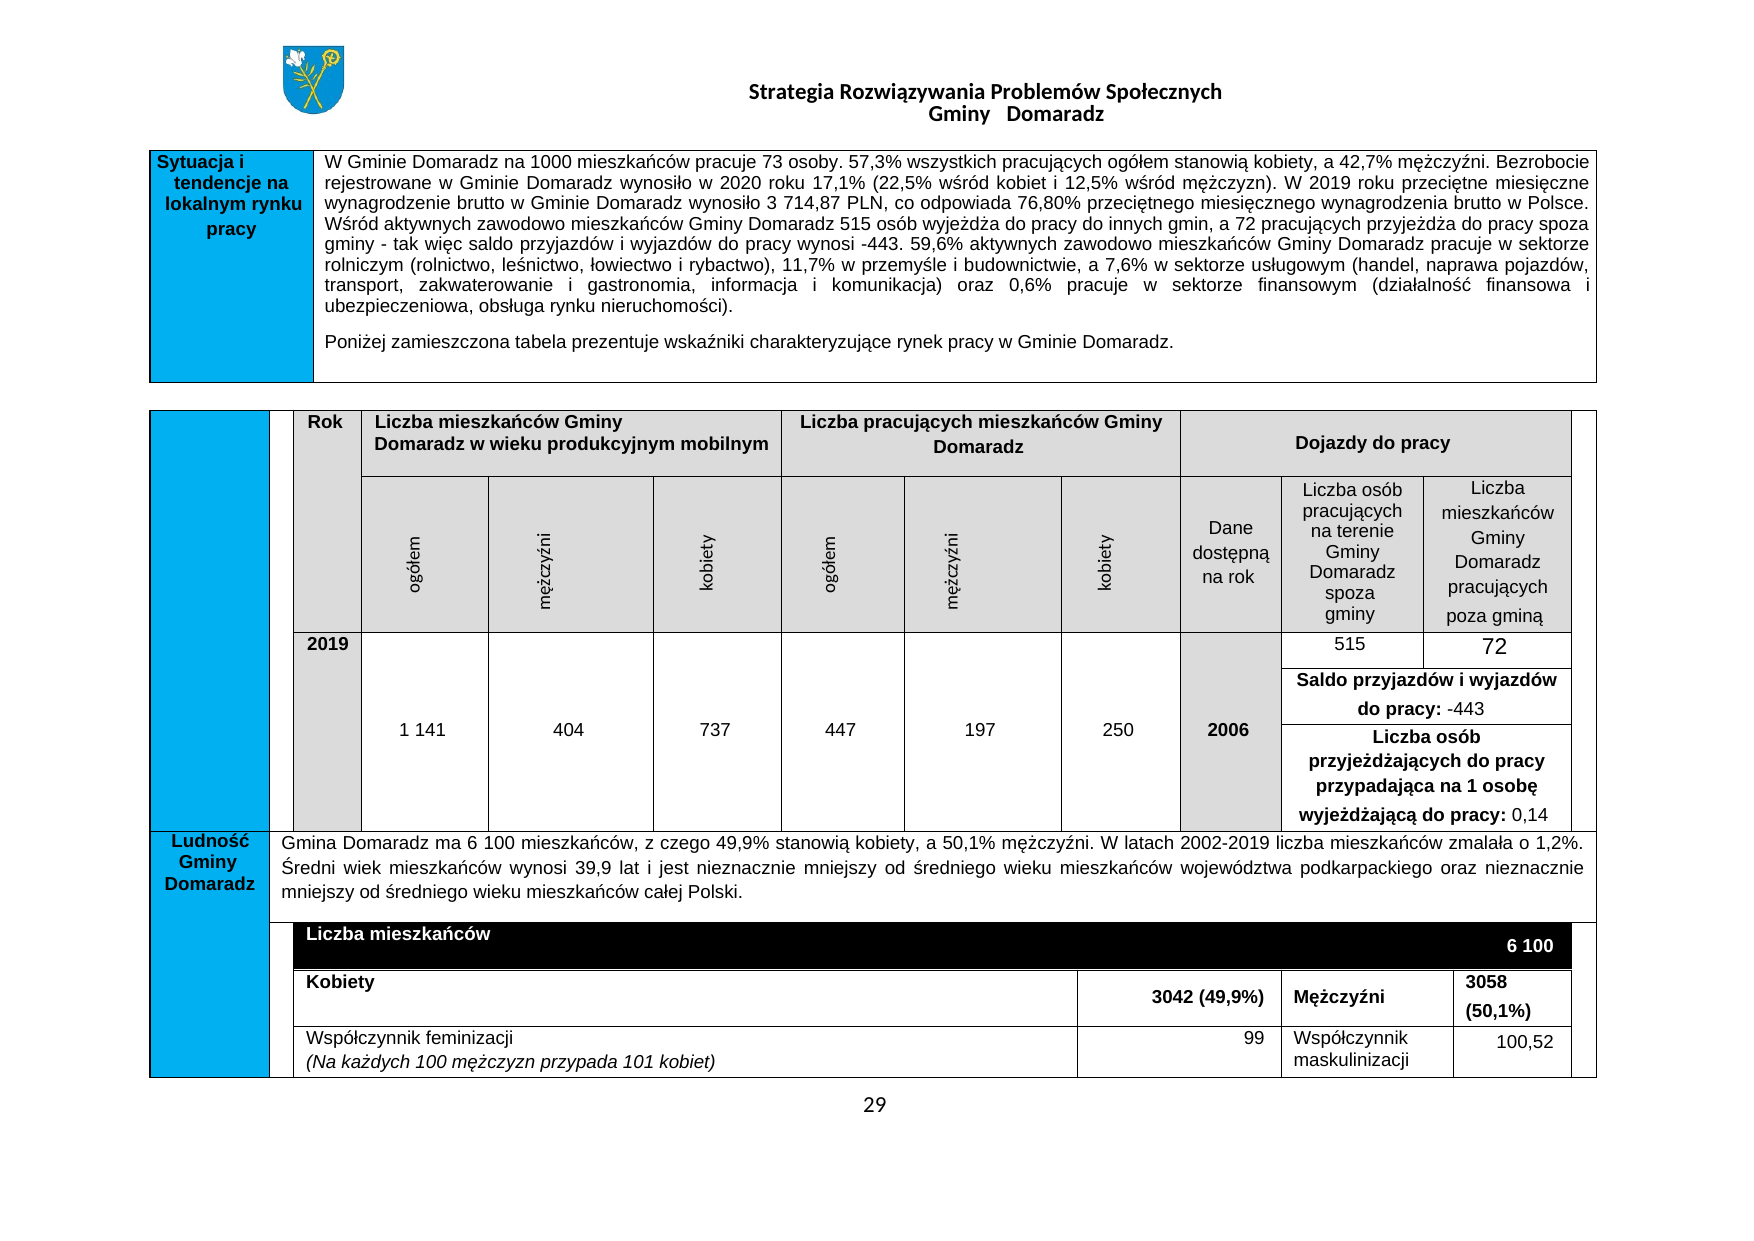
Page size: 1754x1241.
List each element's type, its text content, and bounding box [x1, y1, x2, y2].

table_cell [1572, 923, 1596, 1077]
table_cell [489, 477, 653, 632]
table_cell 250 [1062, 633, 1180, 831]
table_header Liczba pracujących mieszkańców Gminy Domaradz [782, 411, 1180, 476]
table_cell W Gminie Domaradz na 1000 mieszkańców pracuje 73 osoby. 57,3% wszystkich pracujących ogółem stanowią kobiety, a 42,7% mężczyźni. Bezrobocie rejestrowane w Gminie Domaradz wynosiło w 2020 roku 17,1% (22,5% wśród kobiet i 12,5% wśród mężczyzn). W 2019 roku przeciętne miesięczne wynagrodzenie brutto w Gminie Domaradz wynosiło 3 714,87 PLN, co odpowiada 76,80% przeciętnego miesięcznego wynagrodzenia brutto w Polsce. Wśród aktywnych zawodowo mieszkańców Gminy Domaradz 515 osób wyjeżdża do pracy do innych gmin, a 72 pracujących przyjeżdża do pracy spoza gminy - tak więc saldo przyjazdów i wyjazdów do pracy wynosi -443. 59,6% aktywnych zawodowo mieszkańców Gminy Domaradz pracuje w sektorze rolniczym (rolnictwo, leśnictwo, łowiectwo i rybactwo), 11,7% w przemyśle i budownictwie, a 7,6% w sektorze usługowym (handel, naprawa pojazdów, transport, zakwaterowanie i gastronomia, informacja i komunikacja) oraz 0,6% pracuje w sektorze finansowym (działalność finansowa i ubezpieczeniowa, obsługa rynku nieruchomości). Poniżej zamieszczona tabela prezentuje wskaźniki charakteryzujące rynek pracy w Gminie Domaradz. [314, 151, 1596, 382]
table_cell [905, 477, 1061, 632]
table_header [270, 411, 293, 831]
table_cell [362, 477, 488, 632]
table_cell 3058 (50,1%) [1454, 971, 1571, 1026]
table_cell Saldo przyjazdów i wyjazdów do pracy: -443 [1282, 669, 1571, 724]
table_header Liczba mieszkańców Gminy Domaradz w wieku produkcyjnym mobilnym [362, 411, 781, 476]
table_cell Sytuacja i tendencje na lokalnym rynku pracy [151, 151, 313, 382]
table_header [151, 411, 269, 831]
table_cell Kobiety [294, 971, 1077, 1026]
table_cell [270, 923, 293, 1077]
table_cell Dane dostępną na rok [1181, 477, 1281, 632]
table_cell 1 141 [362, 633, 488, 831]
table_cell Ludność Gminy Domaradz [151, 832, 269, 1077]
table_cell [1062, 477, 1180, 632]
table_cell 6 100 [1281, 923, 1572, 969]
table_cell 447 [782, 633, 904, 831]
table_cell Liczba mieszkańców [294, 923, 1281, 969]
table_cell Mężczyźni [1282, 971, 1453, 1026]
table_cell 100,52 [1454, 1027, 1571, 1077]
table_cell Współczynnik feminizacji (Na każdych 100 mężczyzn przypada 101 kobiet) [294, 1027, 1077, 1077]
table_cell Liczba mieszkańców Gminy Domaradz pracujących poza gminą [1424, 477, 1571, 632]
table_cell 515 [1282, 633, 1423, 668]
table_cell Współczynnik maskulinizacji [1282, 1027, 1453, 1077]
table_cell 197 [905, 633, 1061, 831]
table_cell 2019 [294, 633, 361, 831]
table_cell 99 [1078, 1027, 1281, 1077]
table_cell [782, 477, 904, 632]
table_cell [654, 477, 781, 632]
table_cell Liczba osób pracujących na terenie Gminy Domaradz spoza gminy [1282, 477, 1423, 632]
table_cell Gmina Domaradz ma 6 100 mieszkańców, z czego 49,9% stanowią kobiety, a 50,1% mężczyźni. W latach 2002-2019 liczba mieszkańców zmalała o 1,2%. Średni wiek mieszkańców wynosi 39,9 lat i jest nieznacznie mniejszy od średniego wieku mieszkańców województwa podkarpackiego oraz nieznacznie mniejszy od średniego wieku mieszkańców całej Polski. [270, 832, 1596, 922]
table_header Dojazdy do pracy [1181, 411, 1571, 476]
table_cell 3042 (49,9%) [1078, 971, 1281, 1026]
table_header [1572, 411, 1596, 831]
table_cell 404 [489, 633, 653, 831]
table_cell Liczba osób przyjeżdżających do pracy przypadająca na 1 osobę wyjeżdżającą do pracy: 0,14 [1282, 725, 1571, 831]
table_cell 2006 [1181, 633, 1281, 831]
table_header Rok [294, 411, 361, 632]
table_cell 737 [654, 633, 781, 831]
table_cell 72 [1424, 633, 1571, 668]
